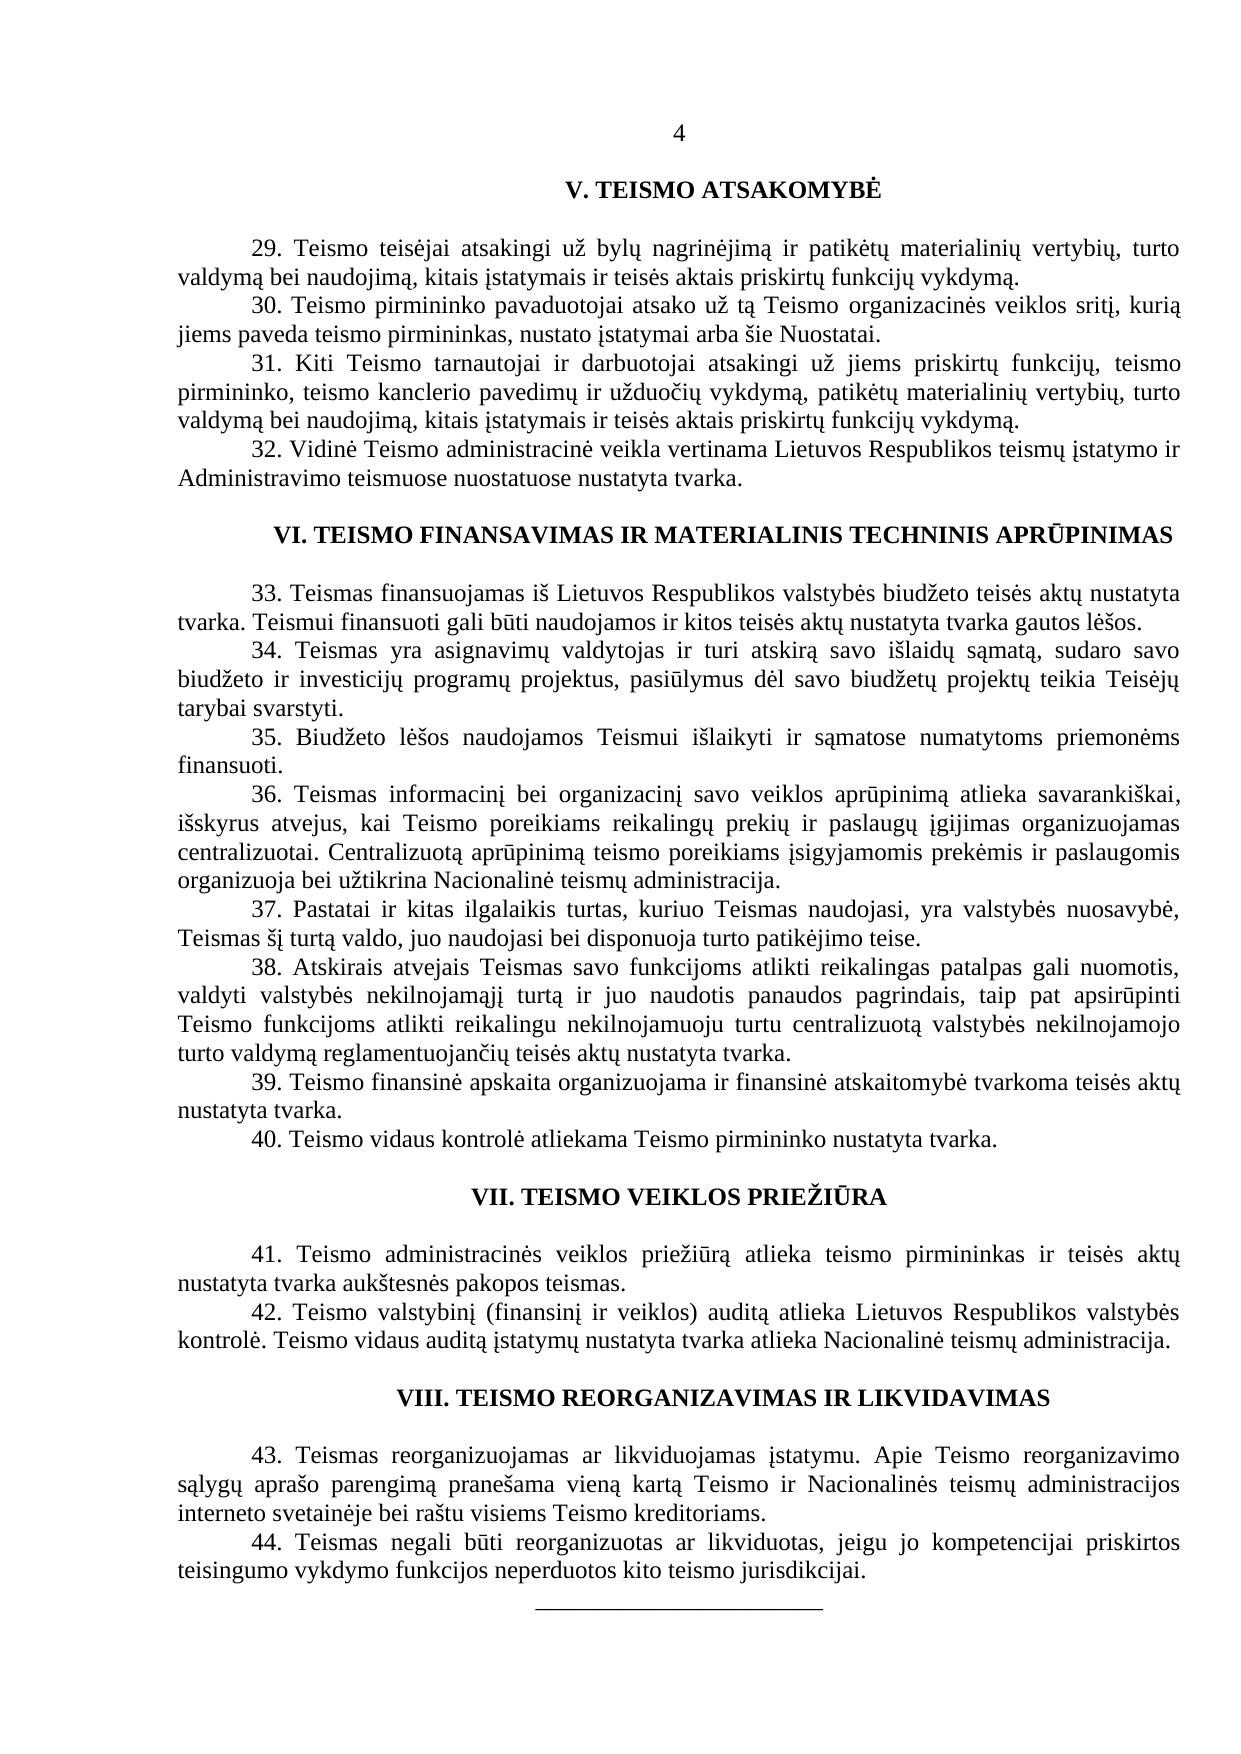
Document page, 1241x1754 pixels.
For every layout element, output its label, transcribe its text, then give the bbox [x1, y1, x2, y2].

text 38. Atskirais atvejais Teismas savo funkcijoms atlikti reikalingas patalpas gali nuomotis, valdyti valstybės nekilnojamąjį turtą ir juo naudotis panaudos pagrindais, taip pat apsirūpinti Teismo funkcijoms atlikti reikalingu nekilnojamuoju turtu centralizuotą valstybės nekilnojamojo turto valdymą reglamentuojančių teisės aktų nustatyta tvarka. [177, 952, 1181, 1067]
text 35. Biudžeto lėšos naudojamos Teismui išlaikyti ir sąmatose numatytoms priemonėms finansuoti. [177, 722, 1181, 779]
text 32. Vidinė Teismo administracinė veikla vertinama Lietuvos Respublikos teismų įstatymo ir Administravimo teismuose nuostatuose nustatyta tvarka. [177, 434, 1181, 492]
text 43. Teismas reorganizuojamas ar likviduojamas įstatymu. Apie Teismo reorganizavimo sąlygų aprašo parengimą pranešama vieną kartą Teismo ir Nacionalinės teismų administracijos interneto svetainėje bei raštu visiems Teismo kreditoriams. [177, 1441, 1181, 1527]
text 37. Pastatai ir kitas ilgalaikis turtas, kuriuo Teismas naudojasi, yra valstybės nuosavybė, Teismas šį turtą valdo, juo naudojasi bei disponuoja turto patikėjimo teise. [177, 894, 1181, 952]
text 29. Teismo teisėjai atsakingi už bylų nagrinėjimą ir patikėtų materialinių vertybių, turto valdymą bei naudojimą, kitais įstatymais ir teisės aktais priskirtų funkcijų vykdymą. [177, 233, 1181, 291]
text 34. Teismas yra asignavimų valdytojas ir turi atskirą savo išlaidų sąmatą, sudaro savo biudžeto ir investicijų programų projektus, pasiūlymus dėl savo biudžetų projektų teikia Teisėjų tarybai svarstyti. [177, 636, 1181, 722]
text 39. Teismo finansinė apskaita organizuojama ir finansinė atskaitomybė tvarkoma teisės aktų nustatyta tvarka. [177, 1067, 1181, 1124]
text V. TEISMO ATSAKOMYBĖ [266, 176, 1181, 204]
text VI. TEISMO FINANSAVIMAS IR MATERIALINIS TECHNINIS APRŪPINIMAS [266, 521, 1181, 549]
text 33. Teismas finansuojamas iš Lietuvos Respublikos valstybės biudžeto teisės aktų nustatyta tvarka. Teismui finansuoti gali būti naudojamos ir kitos teisės aktų nustatyta tvarka gautos lėšos. [177, 578, 1181, 636]
text 36. Teismas informacinį bei organizacinį savo veiklos aprūpinimą atlieka savarankiškai, išskyrus atvejus, kai Teismo poreikiams reikalingų prekių ir paslaugų įgijimas organizuojamas centralizuotai. Centralizuotą aprūpinimą teismo poreikiams įsigyjamomis prekėmis ir paslaugomis organizuoja bei užtikrina Nacionalinė teismų administracija. [177, 779, 1181, 894]
text _______________________ [177, 1584, 1181, 1613]
text 44. Teismas negali būti reorganizuotas ar likviduotas, jeigu jo kompetencijai priskirtos teisingumo vykdymo funkcijos neperduotos kito teismo jurisdikcijai. [177, 1527, 1181, 1584]
text 31. Kiti Teismo tarnautojai ir darbuotojai atsakingi už jiems priskirtų funkcijų, teismo pirmininko, teismo kanclerio pavedimų ir užduočių vykdymą, patikėtų materialinių vertybių, turto valdymą bei naudojimą, kitais įstatymais ir teisės aktais priskirtų funkcijų vykdymą. [177, 348, 1181, 434]
text VIII. TEISMO REORGANIZAVIMAS IR LIKVIDAVIMAS [266, 1383, 1181, 1412]
text VII. TEISMO VEIKLOS PRIEŽIŪRA [177, 1182, 1181, 1211]
text 30. Teismo pirmininko pavaduotojai atsako už tą Teismo organizacinės veiklos sritį, kurią jiems paveda teismo pirmininkas, nustato įstatymai arba šie Nuostatai. [177, 291, 1181, 348]
text 40. Teismo vidaus kontrolė atliekama Teismo pirmininko nustatyta tvarka. [177, 1124, 1181, 1153]
text 42. Teismo valstybinį (finansinį ir veiklos) auditą atlieka Lietuvos Respublikos valstybės kontrolė. Teismo vidaus auditą įstatymų nustatyta tvarka atlieka Nacionalinė teismų administracija. [177, 1297, 1181, 1354]
text 41. Teismo administracinės veiklos priežiūrą atlieka teismo pirmininkas ir teisės aktų nustatyta tvarka aukštesnės pakopos teismas. [177, 1239, 1181, 1297]
